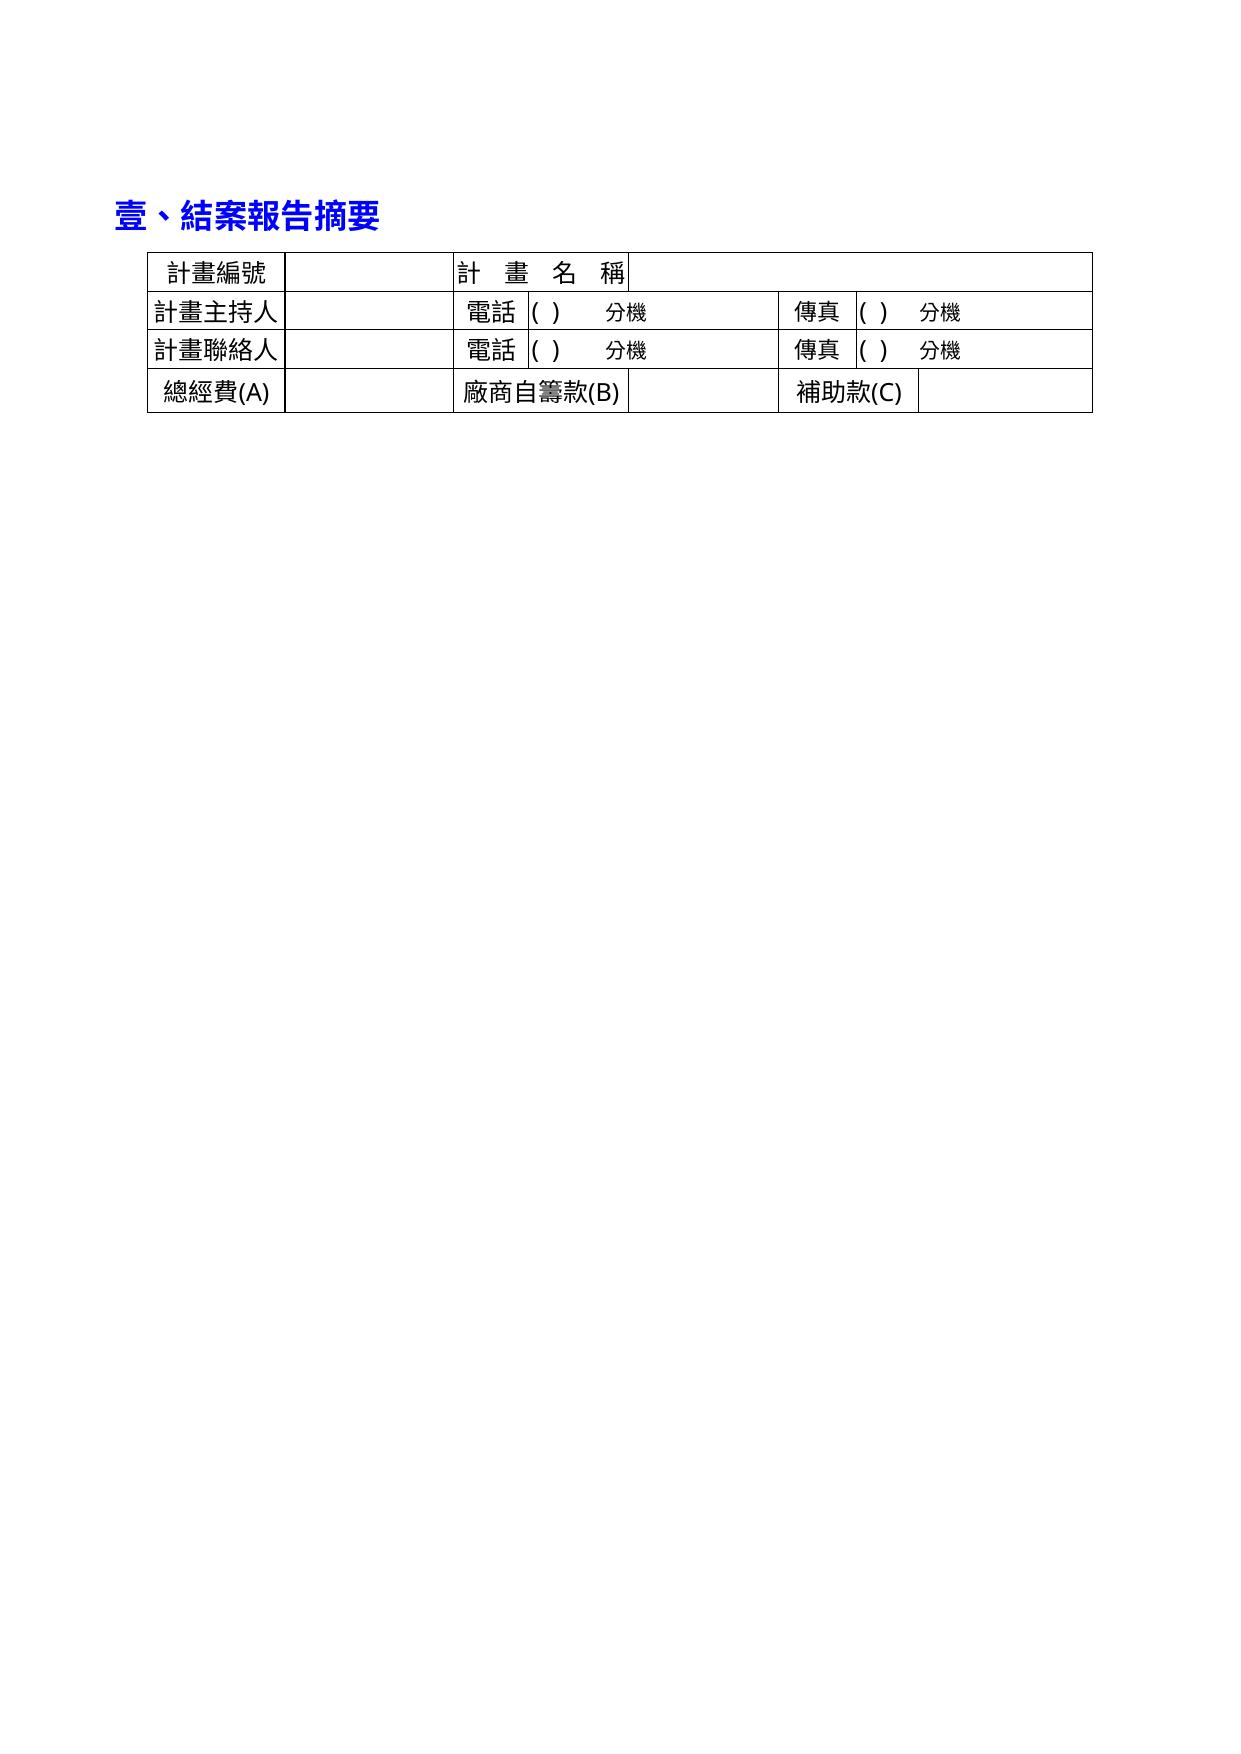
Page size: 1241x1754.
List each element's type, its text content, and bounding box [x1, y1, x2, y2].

table_cell [919, 369, 1092, 412]
table_cell 計畫聯絡人 [148, 330, 284, 368]
table_cell ( ) 分機 [857, 330, 1092, 368]
table_cell [286, 292, 453, 329]
table_cell 電話 [454, 292, 528, 329]
table_cell ( ) 分機 [529, 292, 778, 329]
table_cell 傳真 [779, 292, 856, 329]
table_header [286, 253, 453, 291]
table_cell 補助款(C) [779, 369, 918, 412]
table_cell ( ) 分機 [529, 330, 778, 368]
text 壹、結案報告摘要 [114, 177, 1122, 252]
table_cell [629, 369, 778, 412]
table_cell [286, 330, 453, 368]
table_cell 總經費(A) [148, 369, 284, 412]
table_header 計畫編號 [148, 253, 284, 291]
table_cell 傳真 [779, 330, 856, 368]
table_header 計畫名稱 [454, 253, 628, 291]
table_cell 廠商自籌款(B) [454, 369, 628, 412]
table_cell ( ) 分機 [857, 292, 1092, 329]
table_cell 電話 [454, 330, 528, 368]
table_header [629, 253, 1092, 291]
table_cell 計畫主持人 [148, 292, 284, 329]
table_cell [286, 369, 453, 412]
